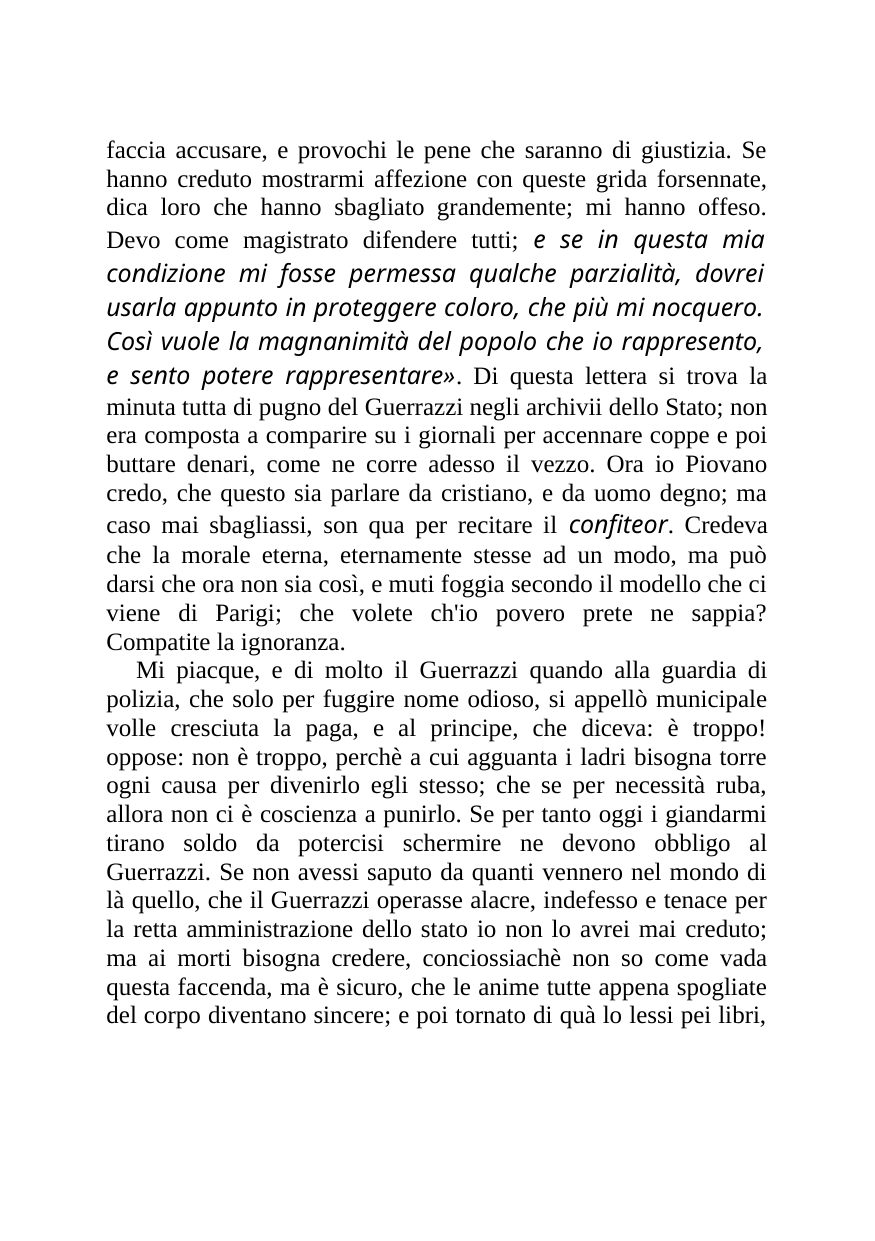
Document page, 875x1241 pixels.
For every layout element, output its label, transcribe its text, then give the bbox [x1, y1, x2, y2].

text Mi piacque, e di molto il Guerrazzi quando alla guardia di polizia, che solo per fuggire nome odioso, si appellò municipale volle cresciuta la paga, e al principe, che diceva: è troppo! oppose: non è troppo, perchè a cui agguanta i ladri bisogna torre ogni causa per divenirlo egli stesso; che se per necessità ruba, allora non ci è coscienza a punirlo. Se per tanto oggi i giandarmi tirano soldo da potercisi schermire ne devono obbligo al Guerrazzi. Se non avessi saputo da quanti vennero nel mondo di là quello, che il Guerrazzi operasse alacre, indefesso e tenace per la retta amministrazione dello stato io non lo avrei mai creduto; ma ai morti bisogna credere, conciossiachè non so come vada questa faccenda, ma è sicuro, che le anime tutte appena spogliate del corpo diventano sincere; e poi tornato di quà lo lessi pei libri, [106, 656, 768, 1029]
text faccia accusare, e provochi le pene che saranno di giustizia. Se hanno creduto mostrarmi affezione con queste grida forsennate, dica loro che hanno sbagliato grandemente; mi hanno offeso. Devo come magistrato difendere tutti; e se in questa mia condizione mi fosse permessa qualche parzialità, dovrei usarla appunto in proteggere coloro, che più mi nocquero. Così vuole la magnanimità del popolo che io rappresento, e sento potere rappresentare». Di questa lettera si trova la minuta tutta di pugno del Guerrazzi negli archivii dello Stato; non era composta a comparire su i giornali per accennare coppe e poi buttare denari, come ne corre adesso il vezzo. Ora io Piovano credo, che questo sia parlare da cristiano, e da uomo degno; ma caso mai sbagliassi, son qua per recitare il confiteor. Credeva che la morale eterna, eternamente stesse ad un modo, ma può darsi che ora non sia così, e muti foggia secondo il modello che ci viene di Parigi; che volete ch'io povero prete ne sappia? Compatite la ignoranza. [106, 135, 768, 656]
